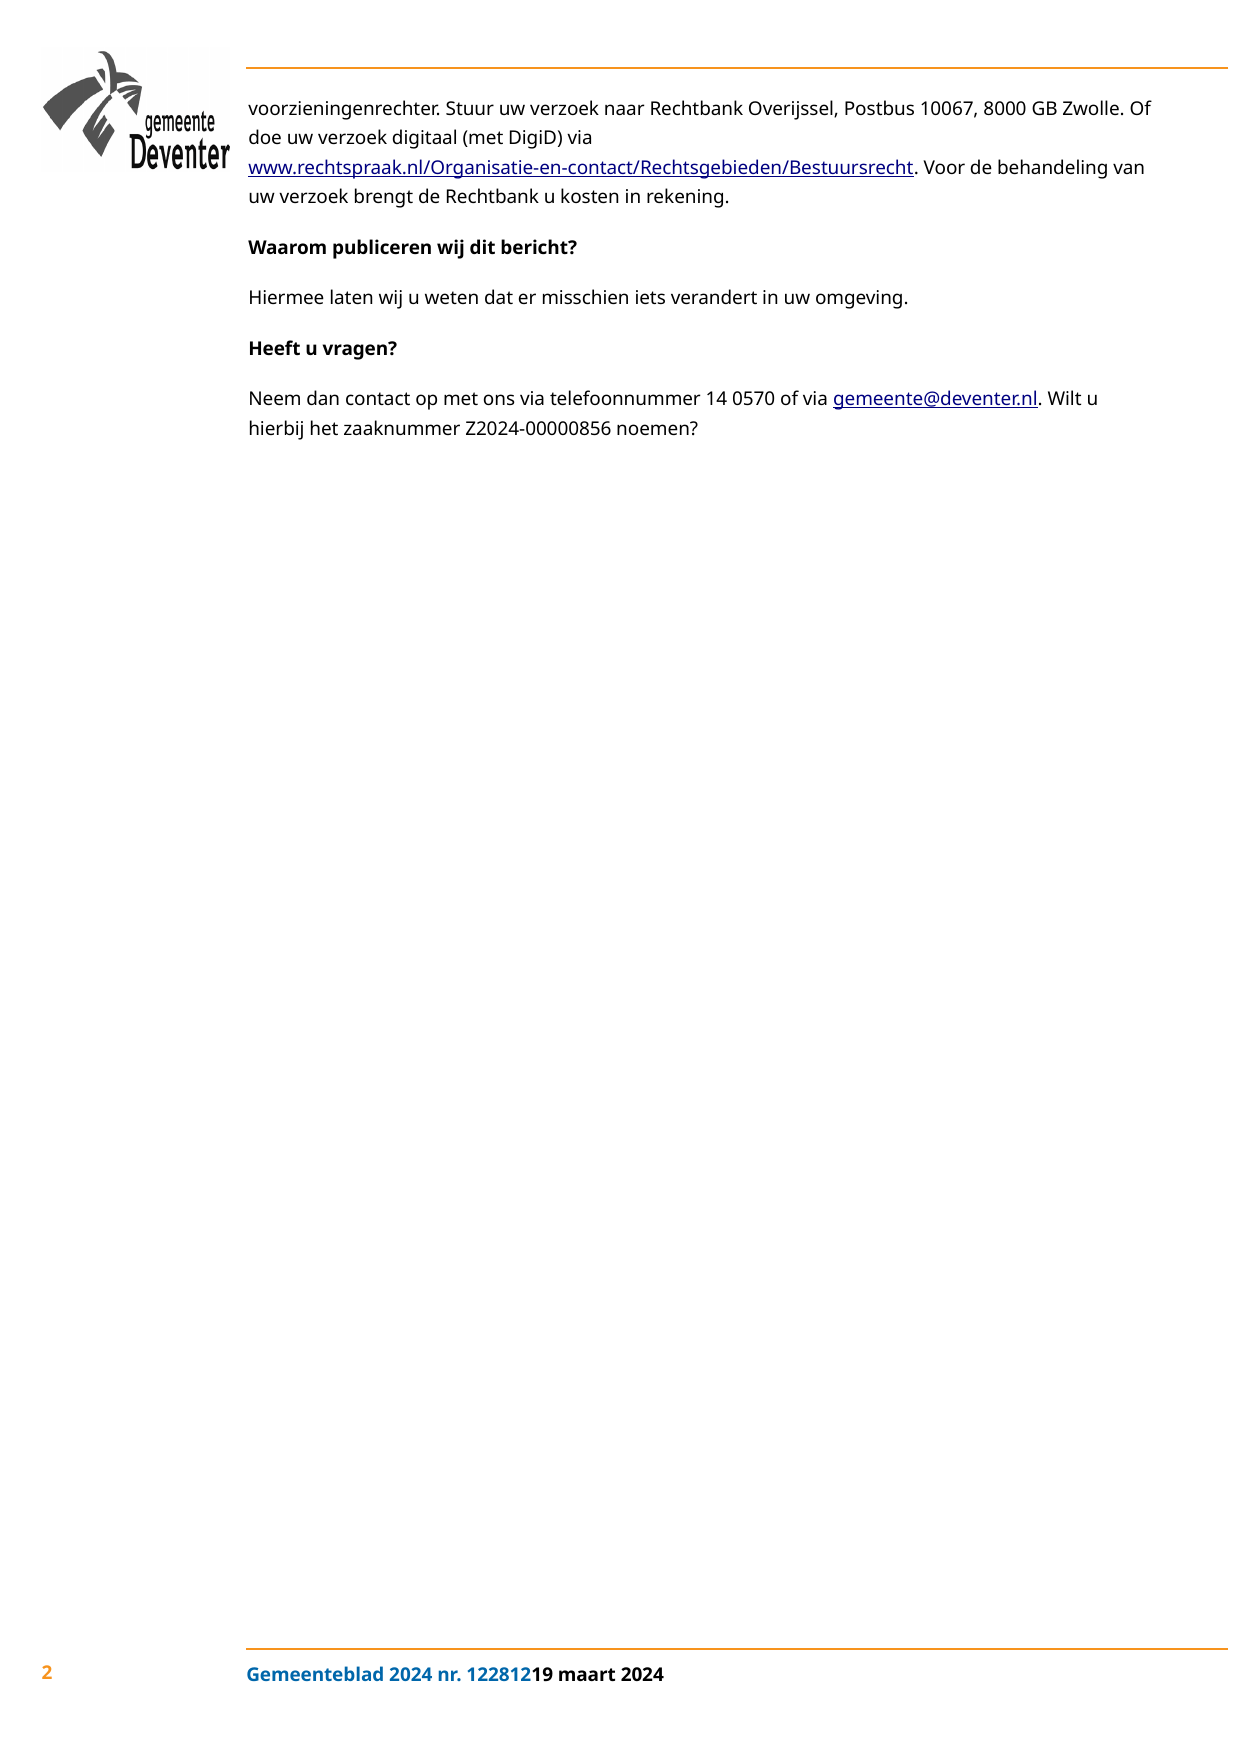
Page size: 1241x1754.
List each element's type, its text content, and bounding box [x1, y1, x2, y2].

picture [41, 47, 231, 172]
text Waarom publiceren wij dit bericht? [248, 234, 1152, 260]
text Heeft u vragen? [248, 335, 1152, 361]
text voorzieningenrechter. Stuur uw verzoek naar Rechtbank Overijssel, Postbus 10067, 8000 GB Zwolle. Of doe uw verzoek digitaal (met DigiD) via www.rechtspraak.nl/Organisatie-en-contact/Rechtsgebieden/Bestuursrecht. Voor de behandeling van uw verzoek brengt de Rechtbank u kosten in rekening. [248, 95, 1152, 209]
text Hiermee laten wij u weten dat er misschien iets verandert in uw omgeving. [248, 284, 1152, 310]
text Neem dan contact op met ons via telefoonnummer 14 0570 of via gemeente@deventer.nl. Wilt u hierbij het zaaknummer Z2024-00000856 noemen? [248, 385, 1152, 441]
